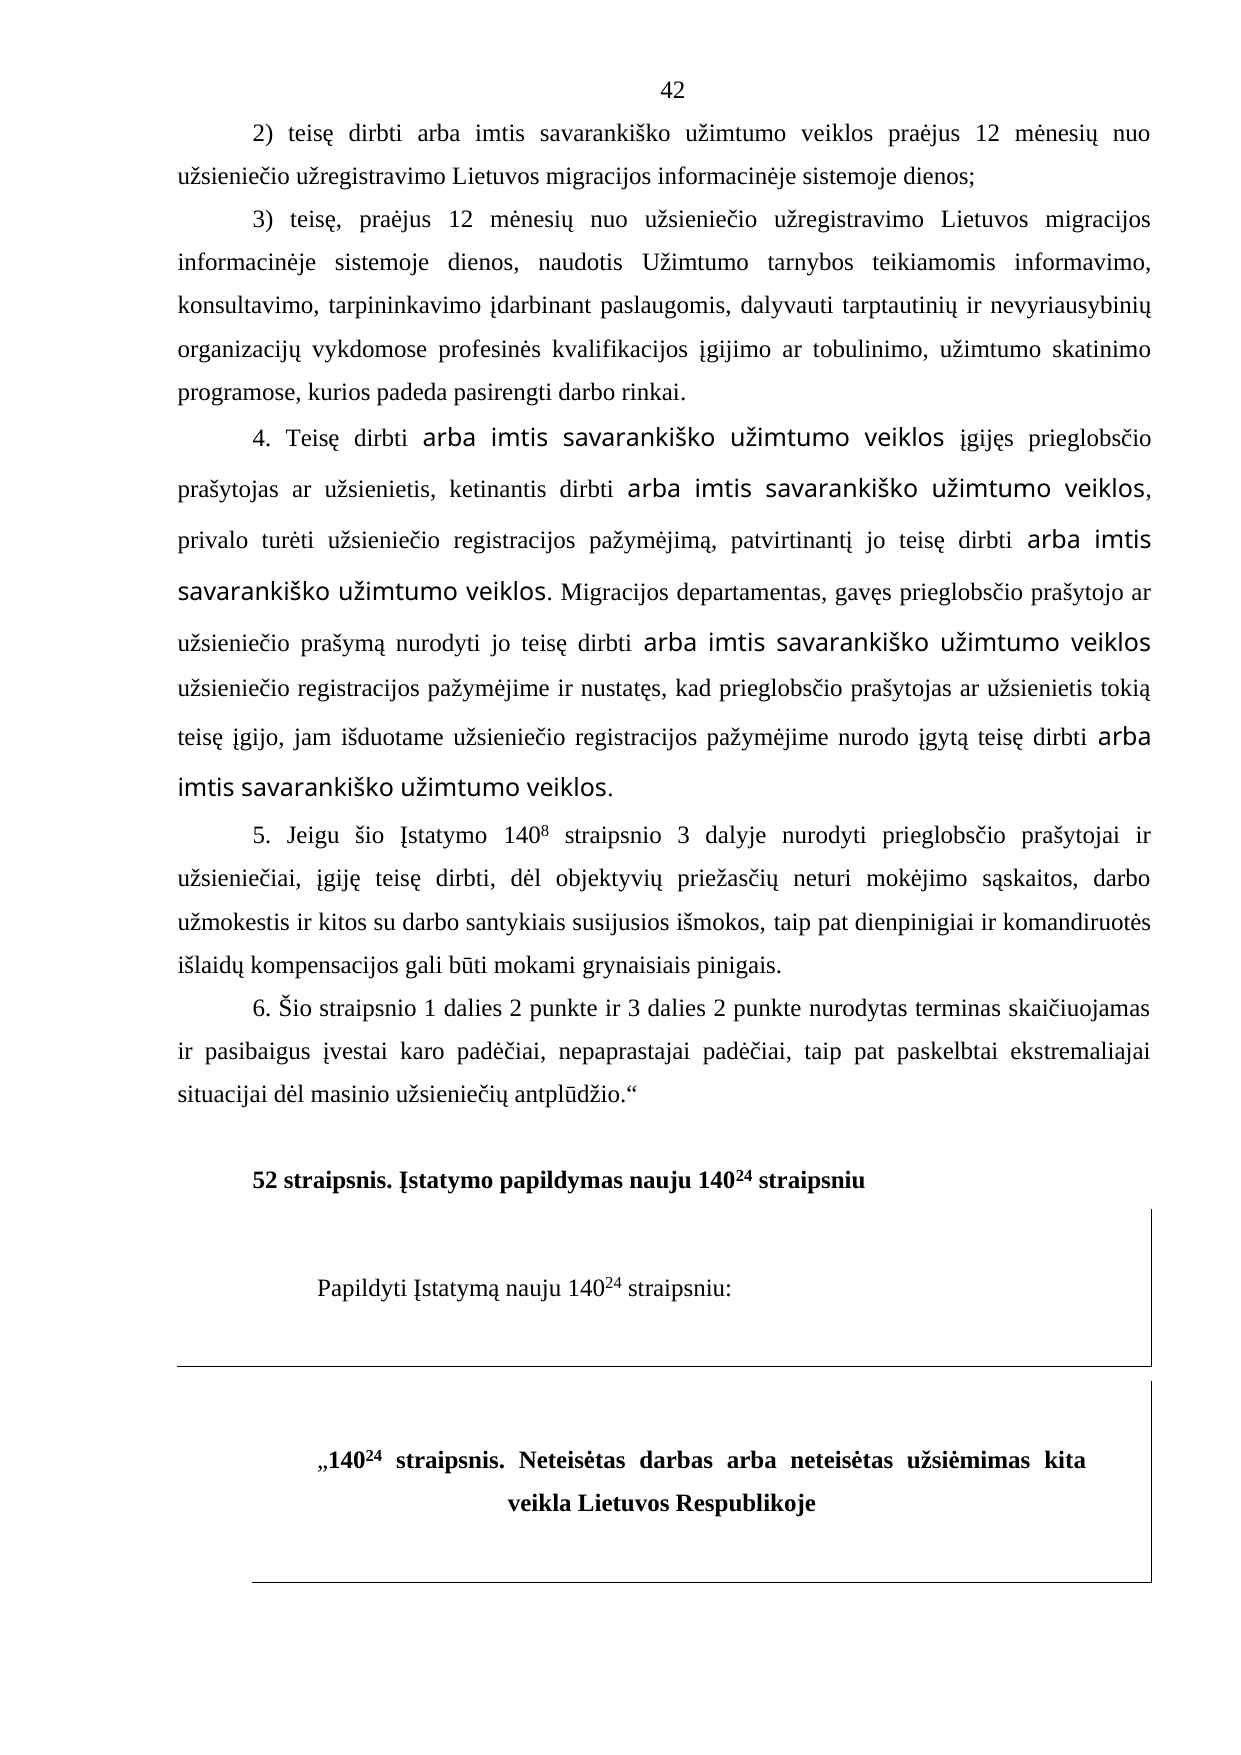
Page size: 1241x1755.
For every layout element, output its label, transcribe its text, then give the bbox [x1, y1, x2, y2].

text 3) teisę, praėjus 12 mėnesių nuo užsieniečio užregistravimo Lietuvos migracijos informacinėje sistemoje dienos, naudotis Užimtumo tarnybos teikiamomis informavimo, konsultavimo, tarpininkavimo įdarbinant paslaugomis, dalyvauti tarptautinių ir nevyriausybinių organizacijų vykdomose profesinės kvalifikacijos įgijimo ar tobulinimo, užimtumo skatinimo programose, kurios padeda pasirengti darbo rinkai. [177, 204, 1152, 406]
text 5. Jeigu šio Įstatymo 1408 straipsnio 3 dalyje nurodyti prieglobsčio prašytojai ir užsieniečiai, įgiję teisę dirbti, dėl objektyvių priežasčių neturi mokėjimo sąskaitos, darbo užmokestis ir kitos su darbo santykiais susijusios išmokos, taip pat dienpinigiai ir komandiruotės išlaidų kompensacijos gali būti mokami grynaisiais pinigais. [177, 820, 1152, 978]
text 4. Teisę dirbti arba imtis savarankiško užimtumo veiklos įgijęs prieglobsčio prašytojas ar užsienietis, ketinantis dirbti arba imtis savarankiško užimtumo veiklos, privalo turėti užsieniečio registracijos pažymėjimą, patvirtinantį jo teisę dirbti arba imtis savarankiško užimtumo veiklos. Migracijos departamentas, gavęs prieglobsčio prašytojo ar užsieniečio prašymą nurodyti jo teisę dirbti arba imtis savarankiško užimtumo veiklos užsieniečio registracijos pažymėjime ir nustatęs, kad prieglobsčio prašytojas ar užsienietis tokią teisę įgijo, jam išduotame užsieniečio registracijos pažymėjime nurodo įgytą teisę dirbti arba imtis savarankiško užimtumo veiklos. [177, 420, 1152, 803]
text 52 straipsnis. Įstatymo papildymas nauju 14024 straipsniu [177, 1165, 1152, 1194]
text 2) teisę dirbti arba imtis savarankiško užimtumo veiklos praėjus 12 mėnesių nuo užsieniečio užregistravimo Lietuvos migracijos informacinėje sistemoje dienos; [177, 118, 1152, 190]
text 6. Šio straipsnio 1 dalies 2 punkte ir 3 dalies 2 punkte nurodytas terminas skaičiuojamas ir pasibaigus įvestai karo padėčiai, nepaprastajai padėčiai, taip pat paskelbtai ekstremaliajai situacijai dėl masinio užsieniečių antplūdžio.“ [177, 993, 1152, 1108]
text „14024 straipsnis. Neteisėtas darbas arba neteisėtas užsiėmimas kita veikla Lietuvos Respublikoje [252, 1381, 1151, 1582]
text Papildyti Įstatymą nauju 14024 straipsniu: [177, 1208, 1152, 1366]
